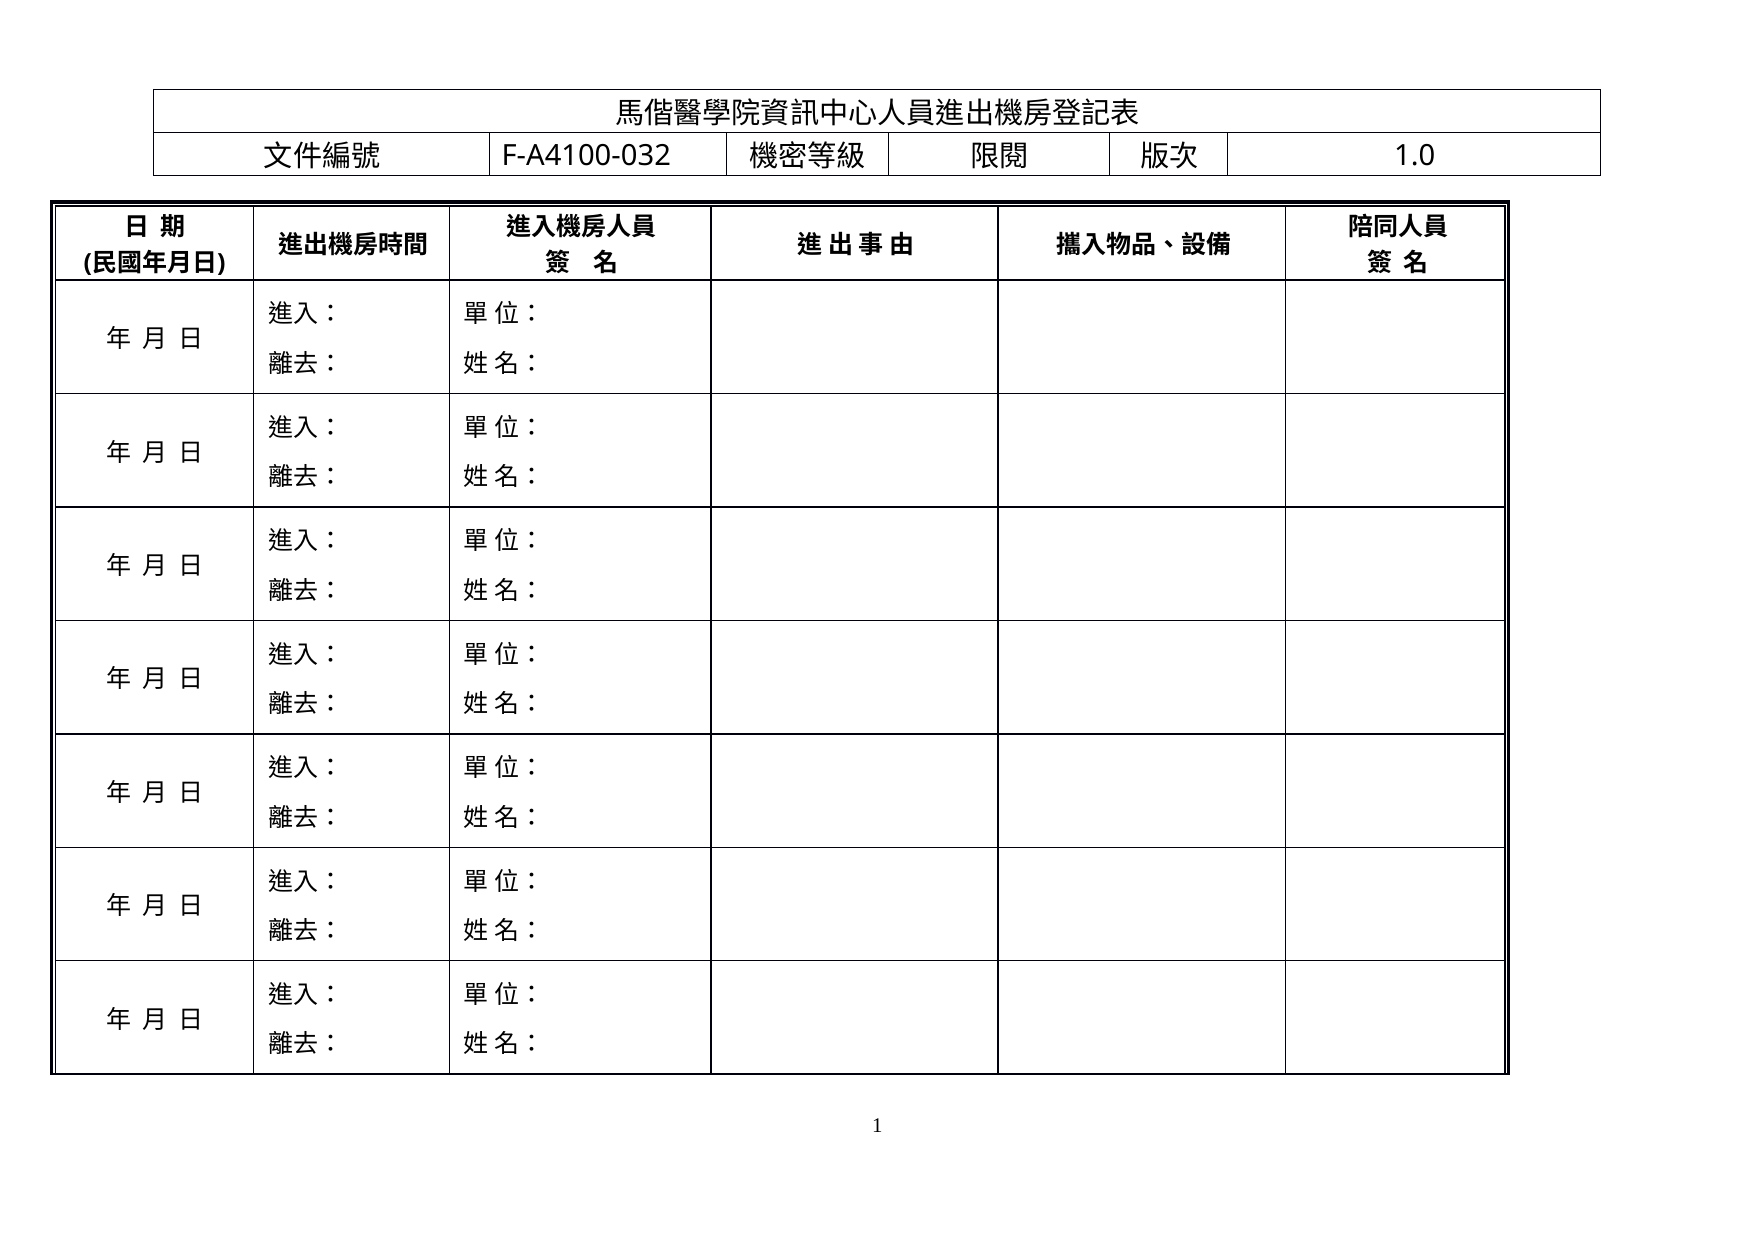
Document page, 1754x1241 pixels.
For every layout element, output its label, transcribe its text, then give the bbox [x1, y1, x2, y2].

table_header 日 期 (民國年月日) [56, 207, 253, 279]
table_cell [712, 281, 997, 393]
table_cell 進入： 離去： [254, 508, 449, 619]
table_cell 單 位： 姓 名： [450, 735, 710, 846]
table_cell 進入： 離去： [254, 394, 449, 506]
table_cell 進入： 離去： [254, 961, 449, 1073]
table_cell 年 月 日 [56, 621, 253, 733]
table_cell [712, 621, 997, 733]
table_cell [1286, 508, 1504, 619]
table_cell [712, 735, 997, 846]
table_cell 進入： 離去： [254, 621, 449, 733]
table_cell 年 月 日 [56, 961, 253, 1073]
table_header 攜入物品、設備 [999, 207, 1285, 279]
table_cell [712, 394, 997, 506]
table_cell [1286, 281, 1504, 393]
table_cell [999, 508, 1285, 619]
table_cell 單 位： 姓 名： [450, 394, 710, 506]
table_header 進出機房時間 [254, 207, 449, 279]
table_cell 年 月 日 [56, 281, 253, 393]
table_cell 單 位： 姓 名： [450, 961, 710, 1073]
table_cell 單 位： 姓 名： [450, 508, 710, 619]
table_cell 進入： 離去： [254, 848, 449, 960]
table_cell 單 位： 姓 名： [450, 281, 710, 393]
table_cell 進入： 離去： [254, 735, 449, 846]
table_cell [999, 621, 1285, 733]
table_cell 單 位： 姓 名： [450, 621, 710, 733]
table_cell [712, 508, 997, 619]
table_cell [1286, 735, 1504, 846]
table_cell [999, 848, 1285, 960]
table_cell 年 月 日 [56, 508, 253, 619]
table_cell 年 月 日 [56, 735, 253, 846]
table_cell [1286, 961, 1504, 1073]
table_cell [999, 281, 1285, 393]
table_cell [999, 735, 1285, 846]
table_cell 年 月 日 [56, 848, 253, 960]
table_cell 進入： 離去： [254, 281, 449, 393]
table_cell [999, 394, 1285, 506]
table_cell [1286, 621, 1504, 733]
table_cell 單 位： 姓 名： [450, 848, 710, 960]
table_cell [999, 961, 1285, 1073]
table_cell 年 月 日 [56, 394, 253, 506]
table_header 進入機房人員 簽 名 [450, 207, 710, 279]
table_cell [1286, 848, 1504, 960]
table_cell [712, 961, 997, 1073]
table_header 進 出 事 由 [712, 207, 997, 279]
table_cell [1286, 394, 1504, 506]
table_cell [712, 848, 997, 960]
table_header 陪同人員 簽 名 [1286, 207, 1504, 279]
